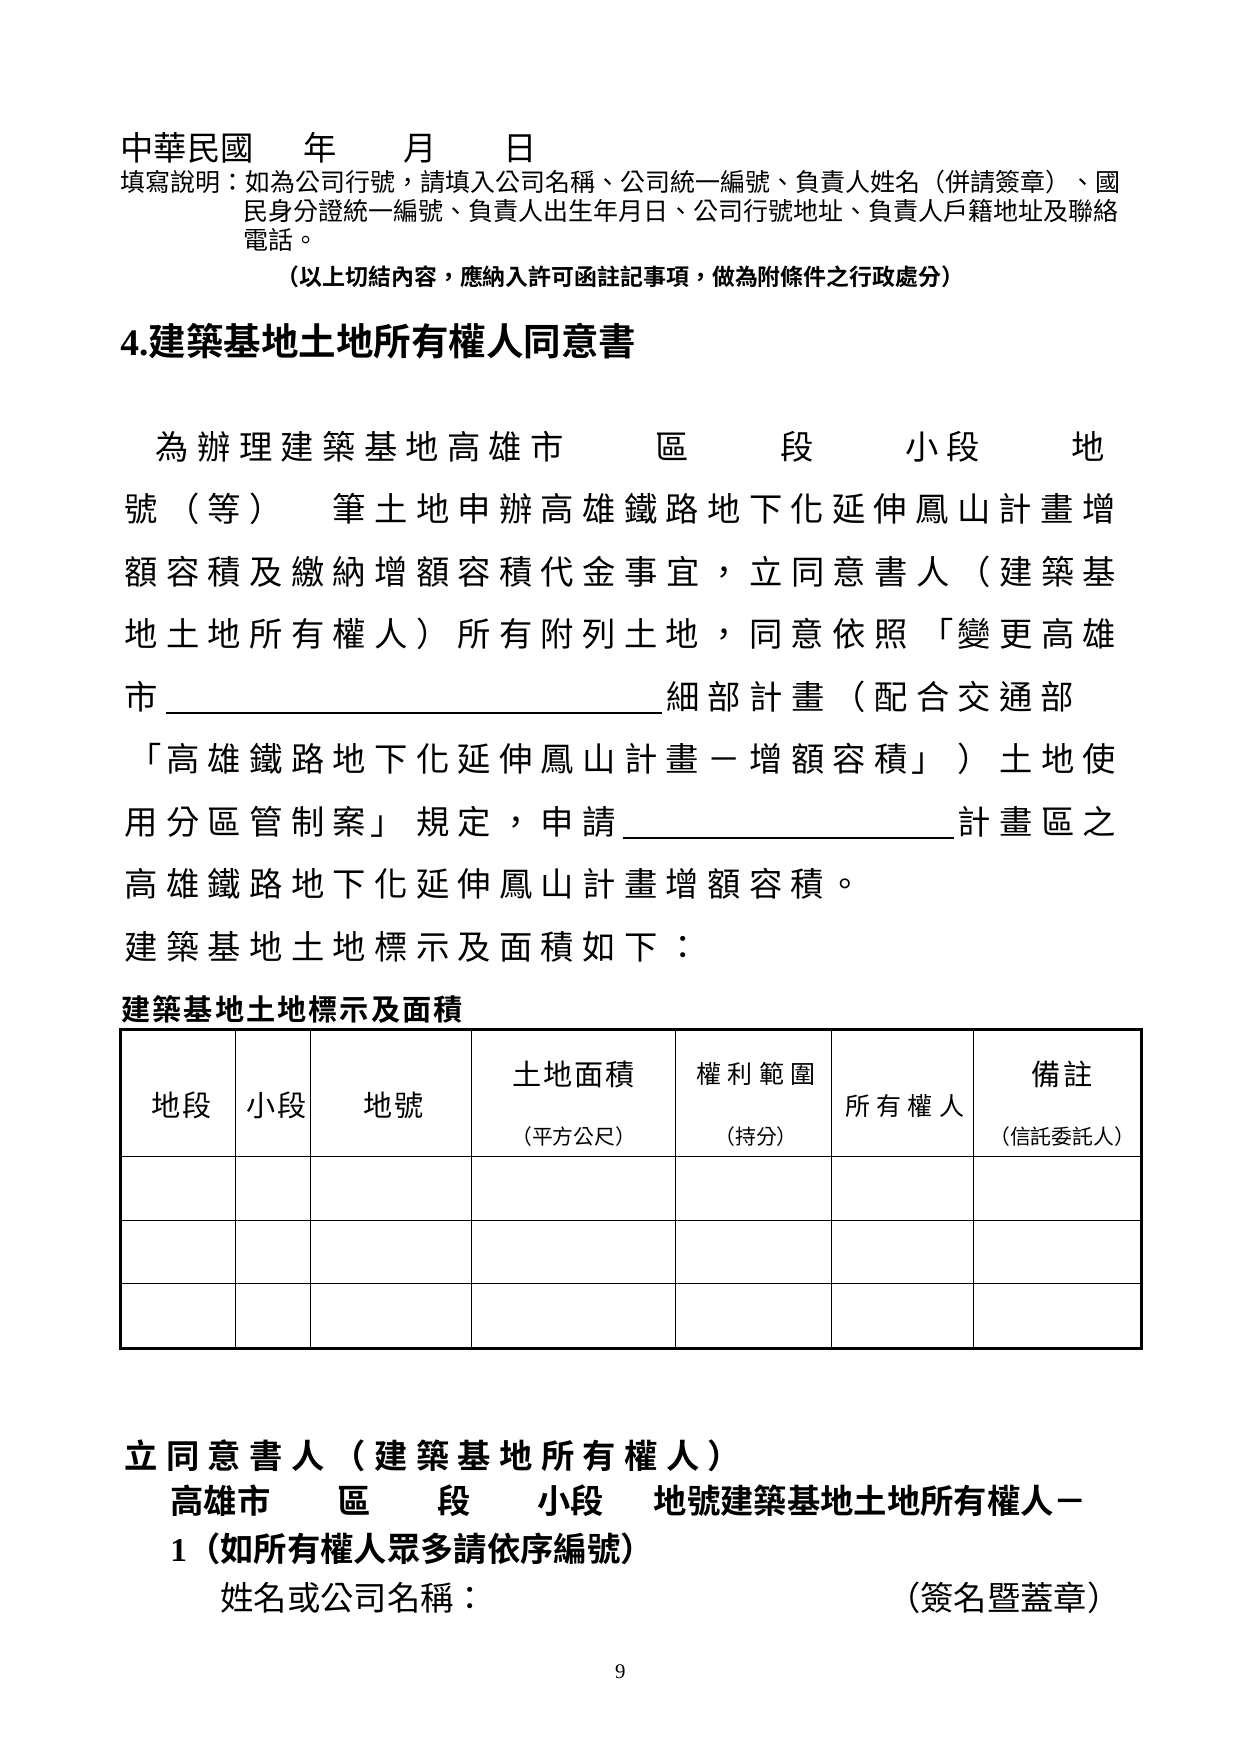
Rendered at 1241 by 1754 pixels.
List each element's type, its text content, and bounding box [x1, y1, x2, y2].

table_cell [472, 1157, 675, 1220]
table_cell [974, 1284, 1140, 1347]
table_header 小段 [236, 1031, 310, 1156]
table_cell [832, 1157, 973, 1220]
table_header 土地面積 （平方公尺） [472, 1031, 675, 1156]
table_cell [974, 1157, 1140, 1220]
text 4.建築基地土地所有權人同意書 [120, 311, 1120, 366]
table_cell [832, 1284, 973, 1347]
text （以上切結內容，應納入許可函註記事項，做為附條件之行政處分） [120, 255, 1120, 293]
table_header 權利範圍 （持分） [676, 1031, 831, 1156]
text 中華民國 年 月 日 [120, 130, 1120, 168]
table_cell [676, 1221, 831, 1283]
text 立同意書人（建築基地所有權人） [120, 1412, 1120, 1475]
table_cell [236, 1284, 310, 1347]
text 姓名或公司名稱： （簽名暨蓋章） [220, 1571, 1120, 1620]
table_cell [122, 1157, 235, 1220]
text 建築基地土地標示及面積如下： [120, 903, 1120, 966]
table_cell [974, 1221, 1140, 1283]
table_cell [236, 1157, 310, 1220]
text 高雄市 區 段 小段 地號建築基地土地所有權人－1（如所有權人眾多請依序編號） [170, 1475, 1120, 1571]
table_cell [122, 1221, 235, 1283]
table_cell [472, 1284, 675, 1347]
table_cell [311, 1221, 471, 1283]
table_cell [676, 1284, 831, 1347]
table_cell [311, 1284, 471, 1347]
table_header 地段 [122, 1031, 235, 1156]
table_cell [472, 1221, 675, 1283]
table_header 所有權人 [832, 1031, 973, 1156]
table_header 地號 [311, 1031, 471, 1156]
table_cell [676, 1157, 831, 1220]
table_cell [832, 1221, 973, 1283]
text 為辦理建築基地高雄市 區 段 小段 地號（等） 筆土地申辦高雄鐵路地下化延伸鳳山計畫增額容積及繳納增額容積代金事宜，立同意書人（建築基地土地所有權人）所有附列土地，同意依照「變更高雄市 細部計畫（配合交通部「高雄鐵路地下化延伸鳳山計畫－增額容積」）土地使用分區管制案」規定，申請 計畫區之高雄鐵路地下化延伸鳳山計畫增額容積。 [120, 403, 1120, 903]
table_cell [122, 1284, 235, 1347]
text 填寫說明：如為公司行號，請填入公司名稱、公司統一編號、負責人姓名（併請簽章）、國民身分證統一編號、負責人出生年月日、公司行號地址、負責人戶籍地址及聯絡電話。 [120, 168, 1120, 255]
text 建築基地土地標示及面積 [120, 966, 1120, 1028]
table_cell [236, 1221, 310, 1283]
table_header 備註 （信託委託人） [974, 1031, 1140, 1156]
table_cell [311, 1157, 471, 1220]
